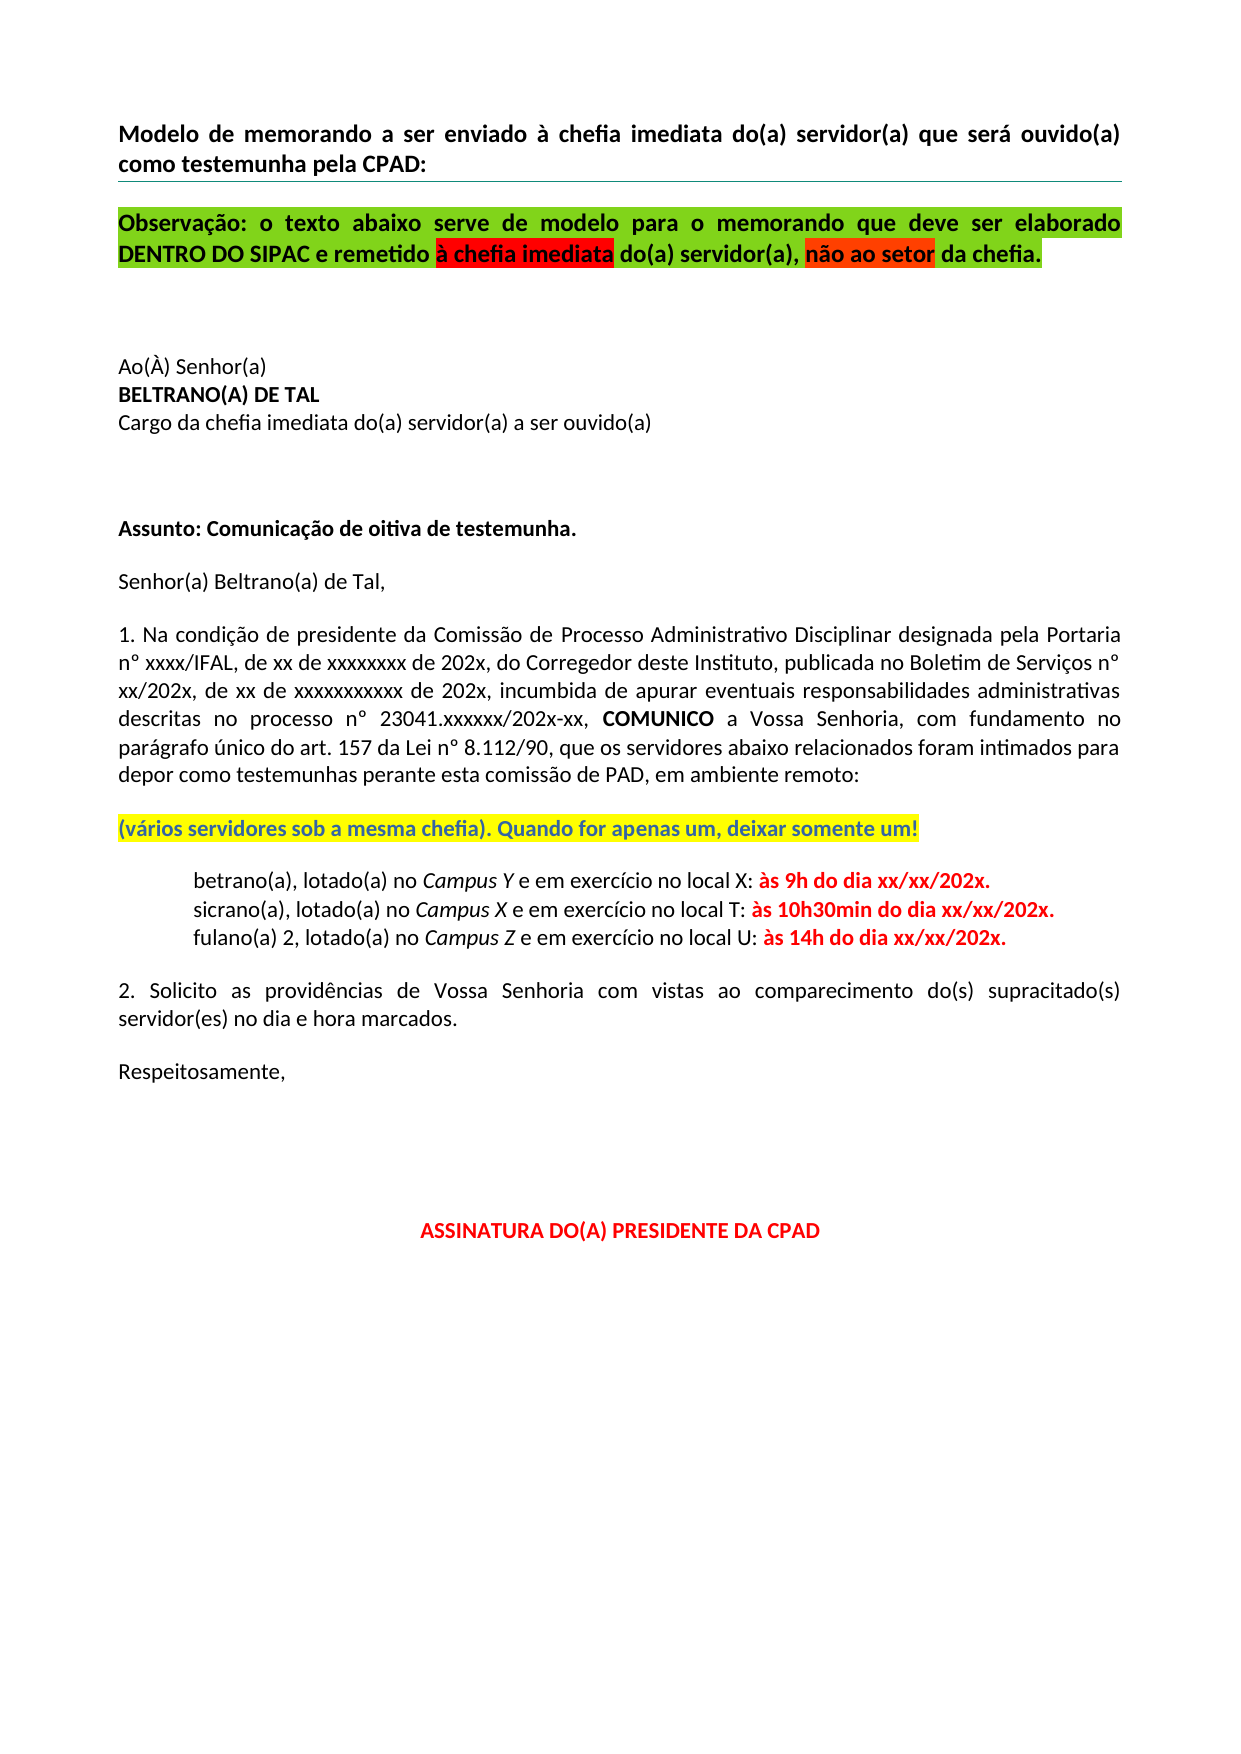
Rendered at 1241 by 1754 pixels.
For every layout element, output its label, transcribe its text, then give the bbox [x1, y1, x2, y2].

list betrano(a), lotado(a) no Campus Y e em exercício no local X: às 9h do dia xx/xx/202x. [156, 867, 1122, 895]
text 2. Solicito as providências de Vossa Senhoria com vistas ao comparecimento do(s) supracitado(s) servidor(es) no dia e hora marcados. [118, 976, 1122, 1032]
text Assunto: Comunicação de oitiva de testemunha. [118, 514, 1064, 542]
list fulano(a) 2, lotado(a) no Campus Z e em exercício no local U: às 14h do dia xx/xx/202x. [156, 923, 1122, 951]
text Modelo de memorando a ser enviado à chefia imediata do(a) servidor(a) que será ouvido(a) como testemunha pela CPAD: [118, 118, 1122, 181]
text Cargo da chefia imediata do(a) servidor(a) a ser ouvido(a) [118, 408, 1064, 436]
text Observação: o texto abaixo serve de modelo para o memorando que deve ser elaborado DENTRO DO SIPAC e remetido à chefia imediata do(a) servidor(a), não ao setor da chefia. [118, 207, 1122, 268]
text BELTRANO(A) DE TAL [118, 380, 1064, 408]
text (vários servidores sob a mesma chefia). Quando for apenas um, deixar somente um! [118, 814, 1064, 842]
text Senhor(a) Beltrano(a) de Tal, [118, 567, 1064, 596]
text 1. Na condição de presidente da Comissão de Processo Administrativo Disciplinar designada pela Portaria nº xxxx/IFAL, de xx de xxxxxxxx de 202x, do Corregedor deste Instituto, publicada no Boletim de Serviços nº xx/202x, de xx de xxxxxxxxxxx de 202x, incumbida de apurar eventuais responsabilidades administrativas descritas no processo nº 23041.xxxxxx/202x-xx, COMUNICO a Vossa Senhoria, com fundamento no parágrafo único do art. 157 da Lei nº 8.112/90, que os servidores abaixo relacionados foram intimados para depor como testemunhas perante esta comissão de PAD, em ambiente remoto: [118, 621, 1122, 789]
list sicrano(a), lotado(a) no Campus X e em exercício no local T: às 10h30min do dia xx/xx/202x. [156, 895, 1122, 923]
text Respeitosamente, [118, 1057, 1064, 1085]
text Ao(À) Senhor(a) [118, 352, 1064, 380]
text ASSINATURA DO(A) PRESIDENTE DA CPAD [118, 1216, 1122, 1244]
